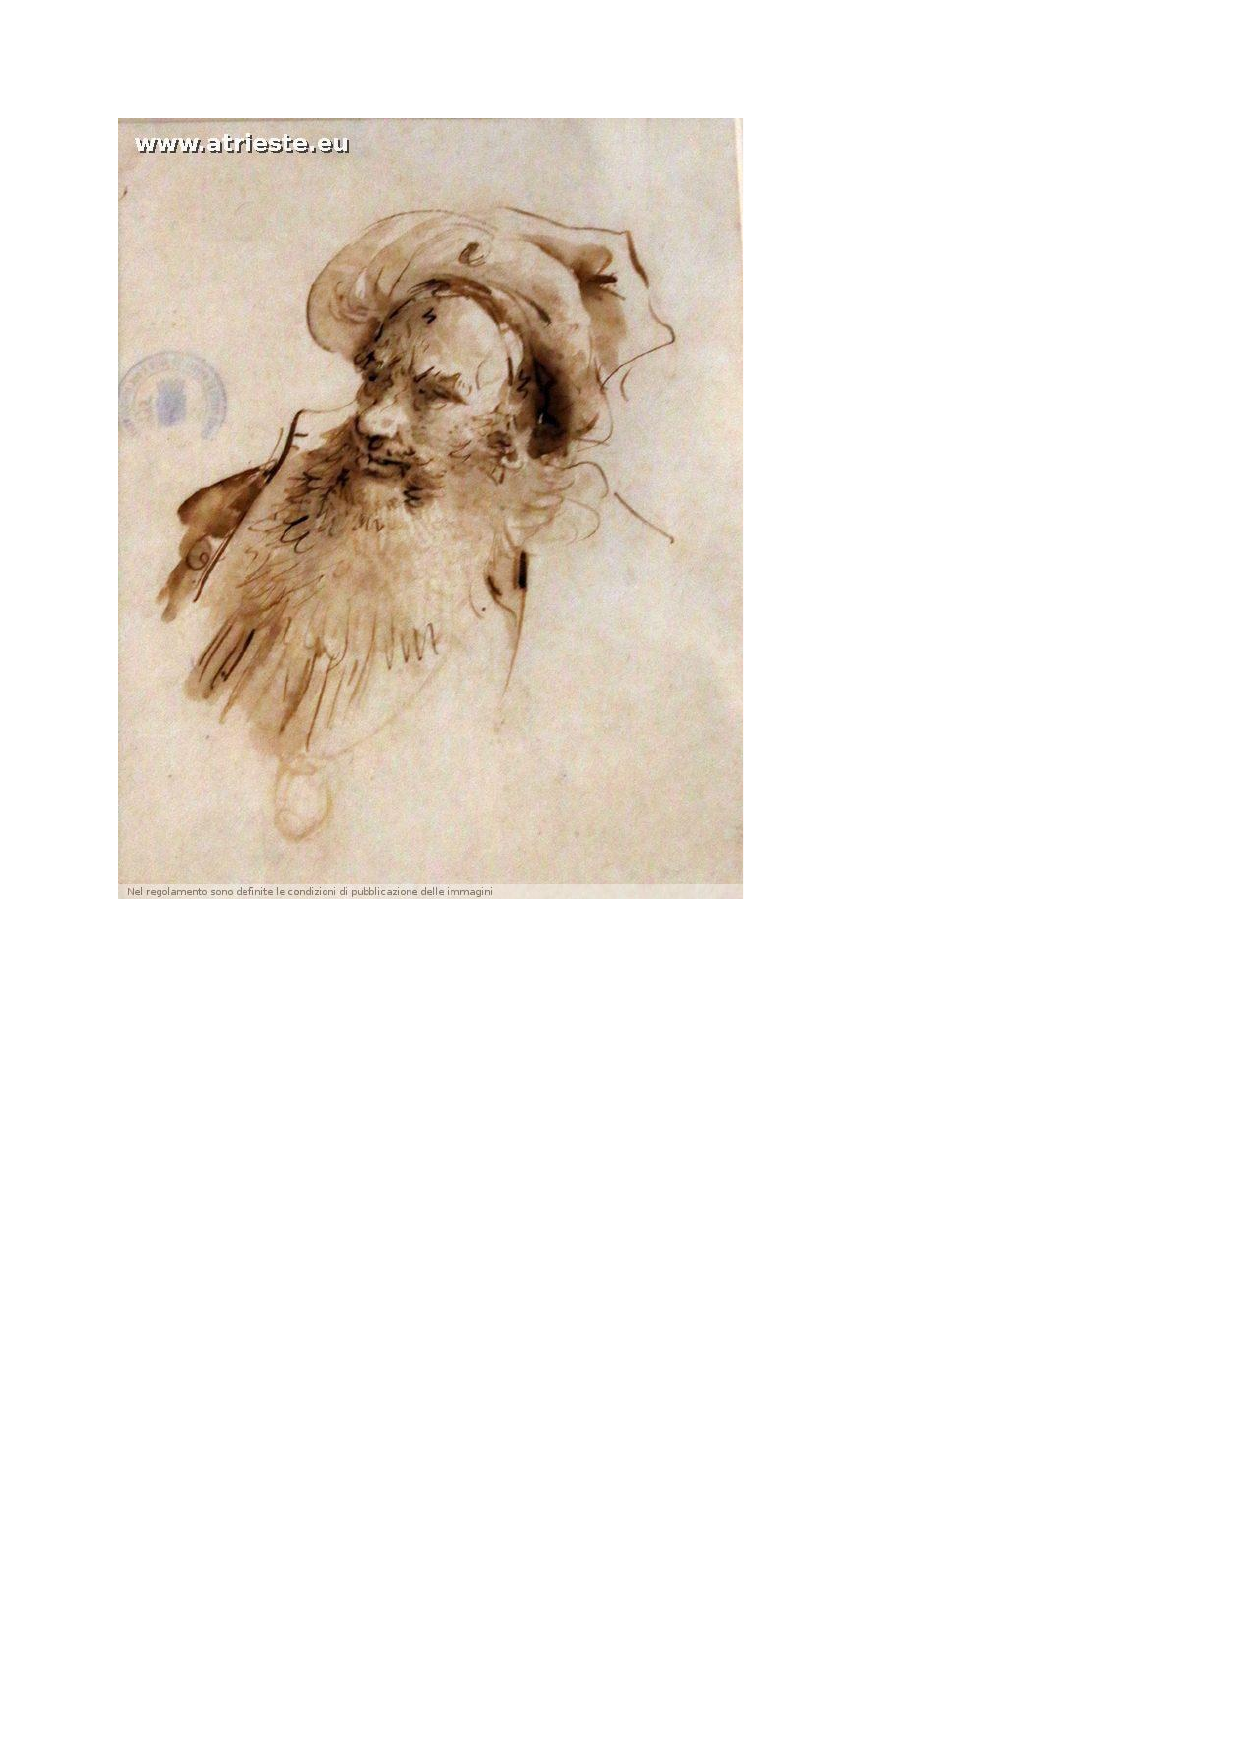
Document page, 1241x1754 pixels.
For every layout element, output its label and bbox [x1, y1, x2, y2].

picture [118, 118, 744, 899]
